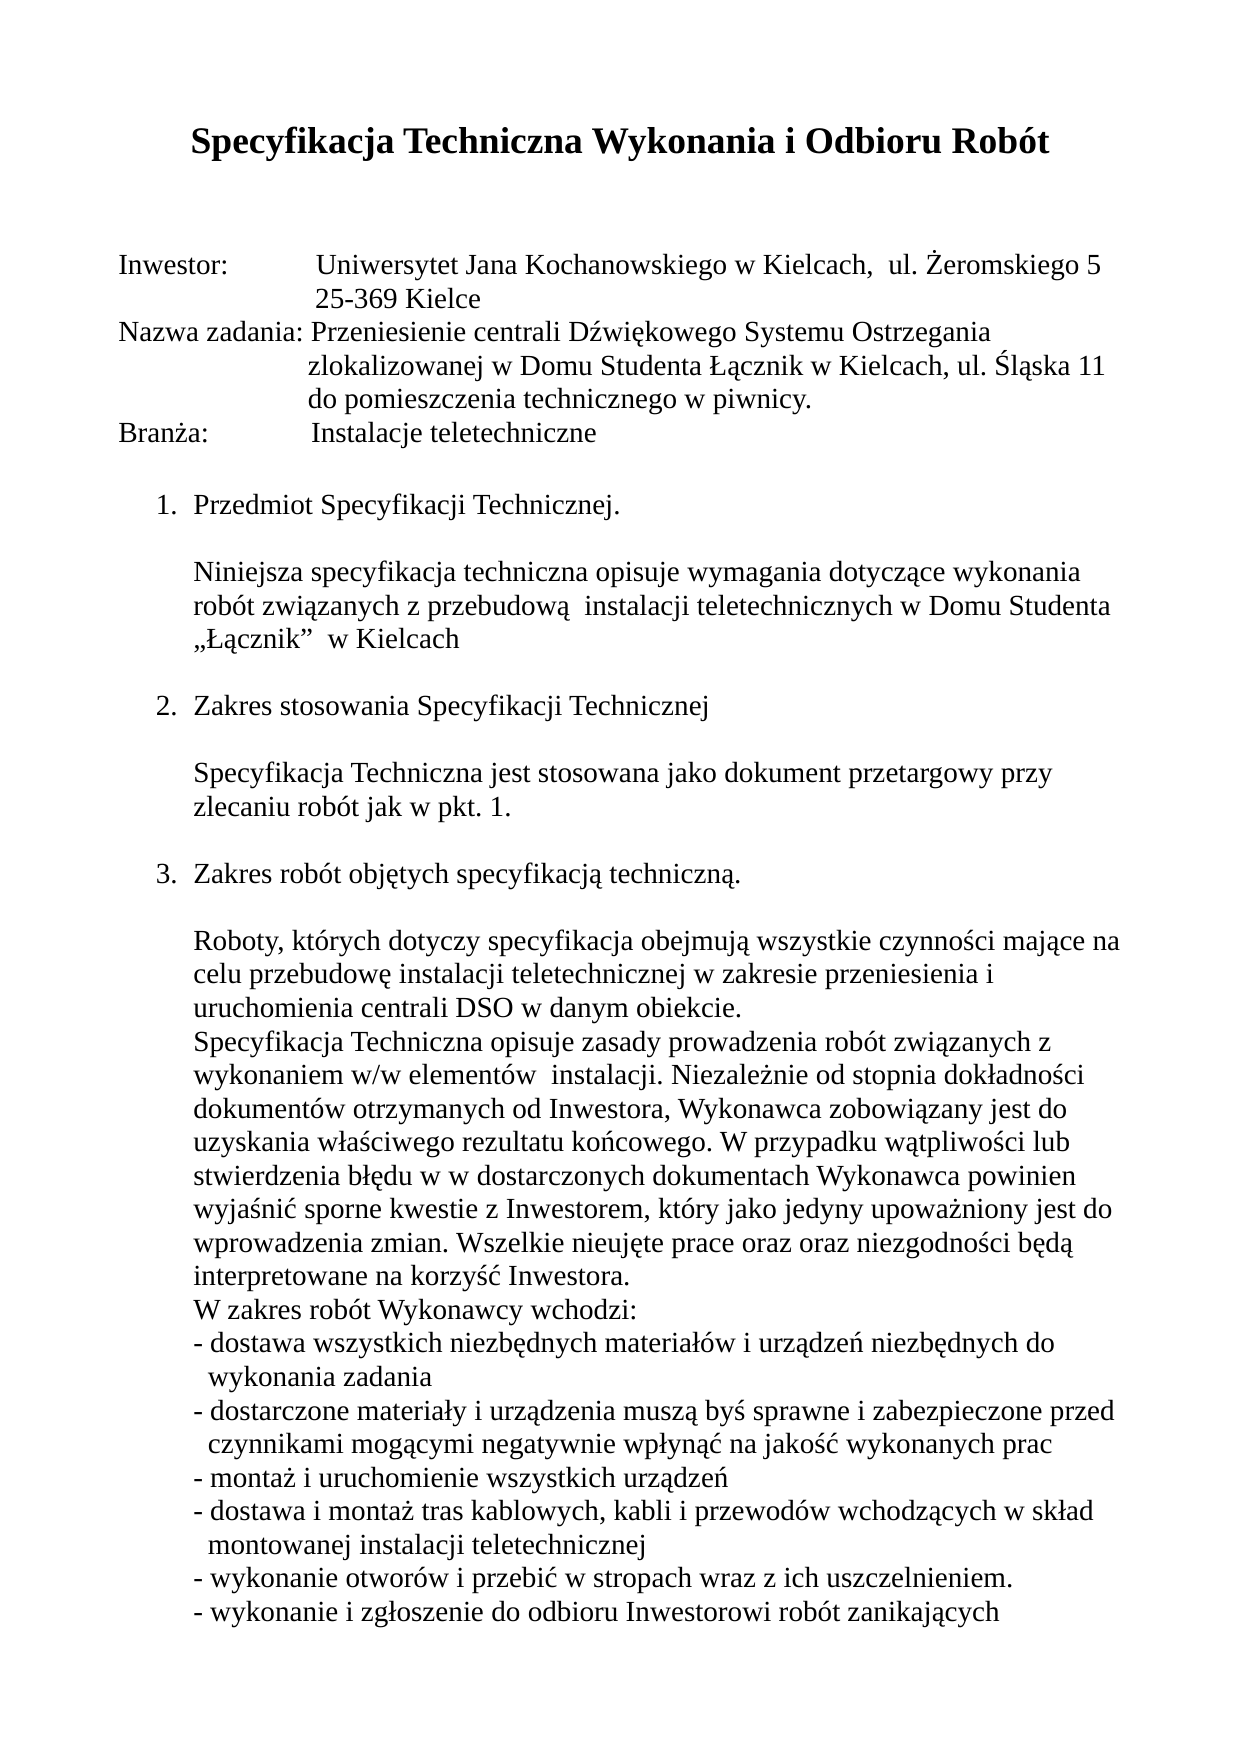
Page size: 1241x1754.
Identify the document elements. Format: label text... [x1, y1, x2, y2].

list Specyfikacja Techniczna jest stosowana jako dokument przetargowy przy zlecaniu robót jak w pkt. 1. [156, 755, 1122, 822]
text do pomieszczenia technicznego w piwnicy. [118, 382, 1122, 415]
list - dostarczone materiały i urządzenia muszą byś sprawne i zabezpieczone przed [156, 1393, 1122, 1426]
text zlokalizowanej w Domu Studenta Łącznik w Kielcach, ul. Śląska 11 [118, 348, 1122, 382]
list Niniejsza specyfikacja techniczna opisuje wymagania dotyczące wykonania robót związanych z przebudową instalacji teletechnicznych w Domu Studenta „Łącznik” w Kielcach [156, 554, 1122, 655]
list Specyfikacja Techniczna opisuje zasady prowadzenia robót związanych z wykonaniem w/w elementów instalacji. Niezależnie od stopnia dokładności dokumentów otrzymanych od Inwestora, Wykonawca zobowiązany jest do uzyskania właściwego rezultatu końcowego. W przypadku wątpliwości lub stwierdzenia błędu w w dostarczonych dokumentach Wykonawca powinien wyjaśnić sporne kwestie z Inwestorem, który jako jedyny upoważniony jest do [156, 1024, 1122, 1225]
list Roboty, których dotyczy specyfikacja obejmują wszystkie czynności mające na celu przebudowę instalacji teletechnicznej w zakresie przeniesienia i uruchomienia centrali DSO w danym obiekcie. [156, 923, 1122, 1024]
text 25-369 Kielce [118, 281, 1122, 314]
text Specyfikacja Techniczna Wykonania i Odbioru Robót [118, 118, 1122, 161]
list W zakres robót Wykonawcy wchodzi: [156, 1292, 1122, 1326]
list - dostawa wszystkich niezbędnych materiałów i urządzeń niezbędnych do [156, 1326, 1122, 1359]
list czynnikami mogącymi negatywnie wpłynąć na jakość wykonanych prac [156, 1426, 1122, 1460]
list wprowadzenia zmian. Wszelkie nieujęte prace oraz oraz niezgodności będą interpretowane na korzyść Inwestora. [156, 1225, 1122, 1292]
list Zakres stosowania Specyfikacji Technicznej [156, 688, 1122, 722]
text Branża: Instalacje teletechniczne [118, 415, 1122, 449]
text Inwestor: Uniwersytet Jana Kochanowskiego w Kielcach, ul. Żeromskiego 5 [118, 247, 1122, 281]
list wykonania zadania [156, 1359, 1122, 1393]
list - dostawa i montaż tras kablowych, kabli i przewodów wchodzących w skład [156, 1493, 1122, 1527]
list - wykonanie i zgłoszenie do odbioru Inwestorowi robót zanikających [156, 1594, 1122, 1627]
list montowanej instalacji teletechnicznej [156, 1527, 1122, 1560]
list - wykonanie otworów i przebić w stropach wraz z ich uszczelnieniem. [156, 1560, 1122, 1594]
list - montaż i uruchomienie wszystkich urządzeń [156, 1460, 1122, 1493]
list Zakres robót objętych specyfikacją techniczną. [156, 856, 1122, 889]
list Przedmiot Specyfikacji Technicznej. [156, 487, 1122, 521]
text Nazwa zadania: Przeniesienie centrali Dźwiękowego Systemu Ostrzegania [118, 314, 1122, 348]
